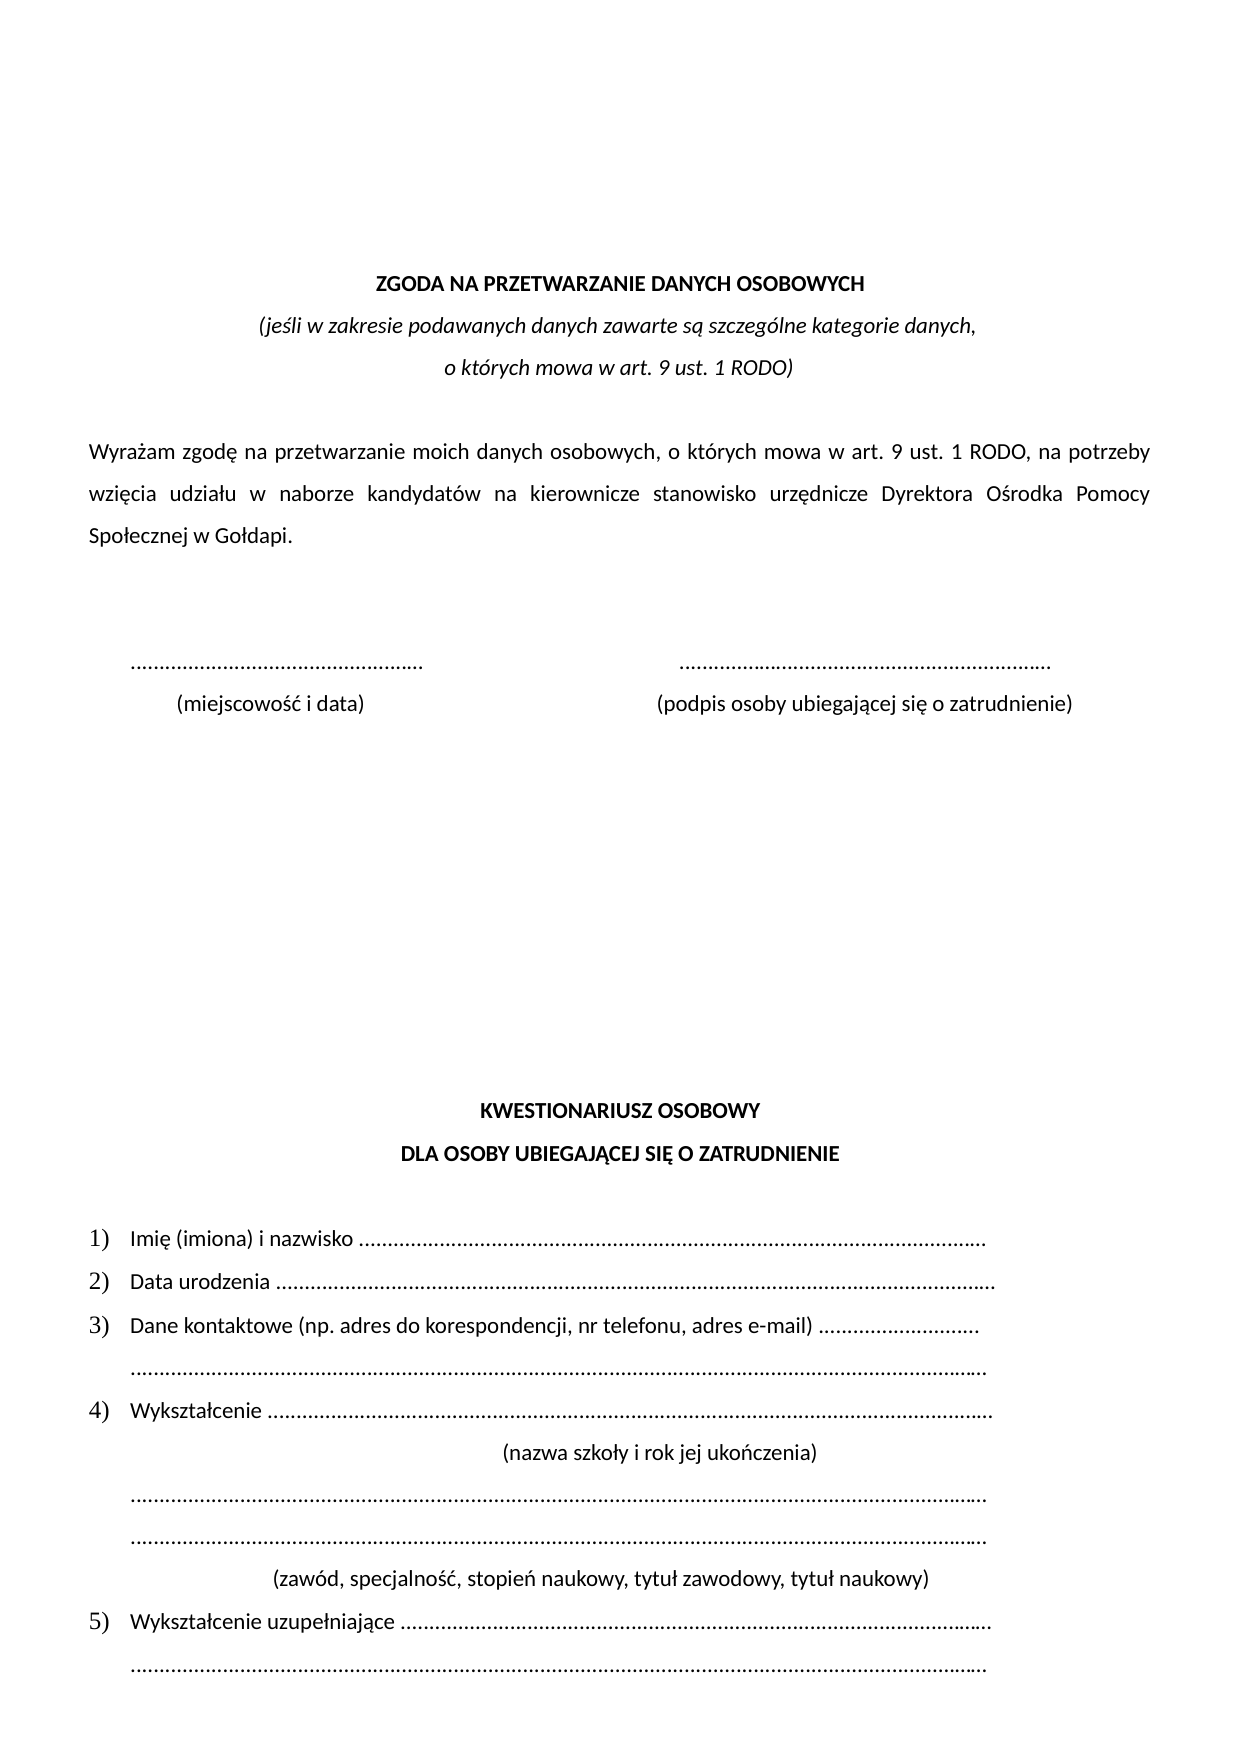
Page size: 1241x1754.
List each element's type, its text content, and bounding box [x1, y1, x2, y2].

text ...............................................................................................................................................…… [130, 1353, 1152, 1381]
list Dane kontaktowe (np. adres do korespondencji, nr telefonu, adres e-mail) ............................ [89, 1310, 1152, 1339]
text ...............................................................................................................................................…… (zawód, specjalność, stopień naukowy, tytuł zawodowy, tytuł naukowy) [130, 1522, 1152, 1592]
text ...............................................................................................................................................…… [130, 1650, 1152, 1678]
text ................................................… ..............….............................................… (miejscowość i data) (podpis osoby ubiegającej się o zatrudnienie) [130, 647, 1152, 717]
list Wykształcenie ...........................................................................................................................… (nazwa szkoły i rok jej ukończenia) ...............................................................................................................................................…… [89, 1395, 1152, 1508]
text Wyrażam zgodę na przetwarzanie moich danych osobowych, o których mowa w art. 9 ust. 1 RODO, na potrzeby wzięcia udziału w naborze kandydatów na kierownicze stanowisko urzędnicze Dyrektora Ośrodka Pomocy Społecznej w Gołdapi. [89, 437, 1152, 549]
list Data urodzenia ..........................................................................................................................… [89, 1266, 1152, 1295]
text DLA OSOBY UBIEGAJĄCEJ SIĘ O ZATRUDNIENIE [89, 1139, 1152, 1167]
text KWESTIONARIUSZ OSOBOWY [89, 1097, 1152, 1125]
text ZGODA NA PRZETWARZANIE DANYCH OSOBOWYCH (jeśli w zakresie podawanych danych zawarte są szczególne kategorie danych, o których mowa w art. 9 ust. 1 RODO) [89, 269, 1152, 381]
list Wykształcenie uzupełniające .................................................................................................…… [89, 1606, 1152, 1635]
list Imię (imiona) i nazwisko ..........................................................................................................… [89, 1223, 1152, 1252]
